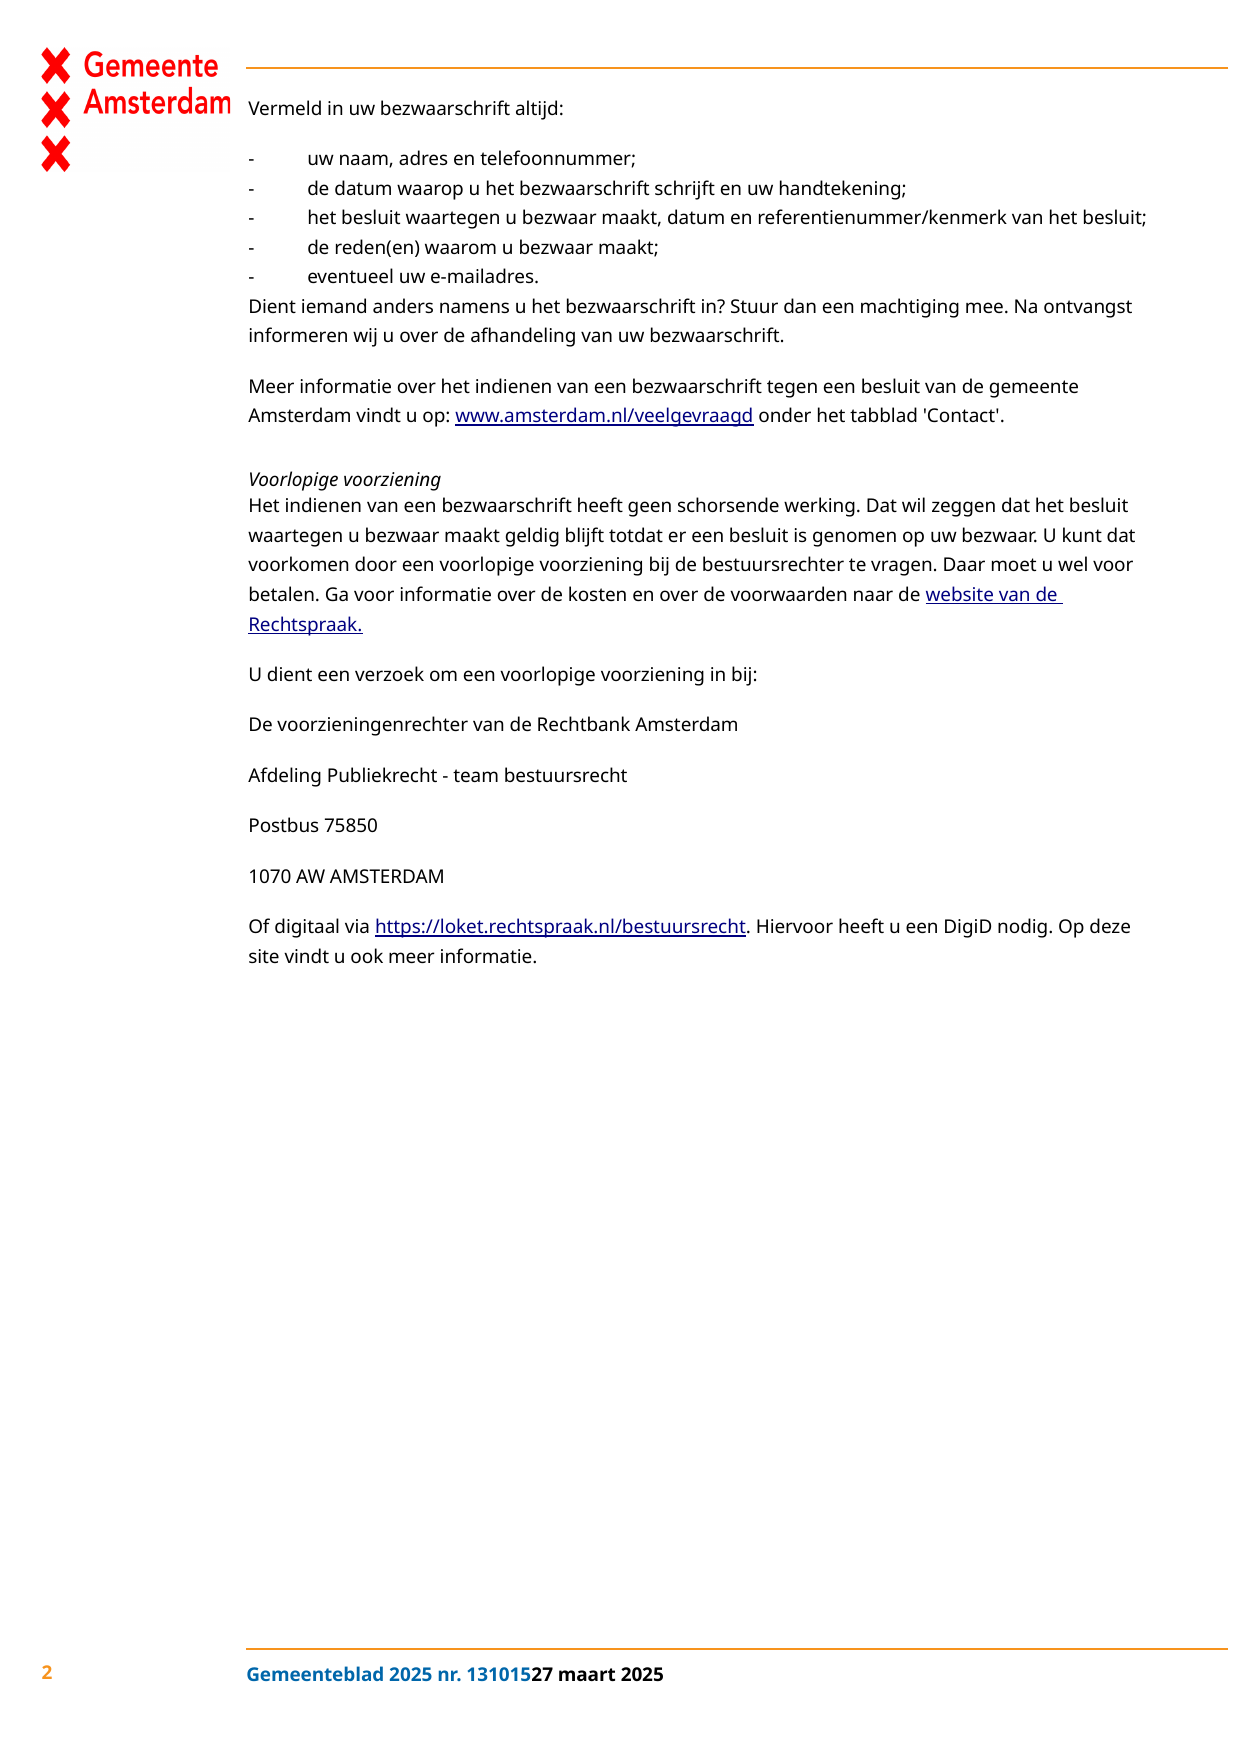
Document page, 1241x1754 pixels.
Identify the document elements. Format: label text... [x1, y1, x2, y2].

text Het indienen van een bezwaarschrift heeft geen schorsende werking. Dat wil zeggen dat het besluit waartegen u bezwaar maakt geldig blijft totdat er een besluit is genomen op uw bezwaar. U kunt dat voorkomen door een voorlopige voorziening bij de bestuursrechter te vragen. Daar moet u wel voor betalen. Ga voor informatie over de kosten en over de voorwaarden naar de website van de Rechtspraak. [248, 492, 1152, 636]
list de datum waarop u het bezwaarschrift schrijft en uw handtekening; [248, 175, 1152, 201]
text Dient iemand anders namens u het bezwaarschrift in? Stuur dan een machtiging mee. Na ontvangst informeren wij u over de afhandeling van uw bezwaarschrift. [248, 293, 1152, 348]
list het besluit waartegen u bezwaar maakt, datum en referentienummer/kenmerk van het besluit; [248, 204, 1152, 230]
text Meer informatie over het indienen van een bezwaarschrift tegen een besluit van de gemeente Amsterdam vindt u op: www.amsterdam.nl/veelgevraagd onder het tabblad 'Contact'. [248, 373, 1152, 428]
list eventueel uw e-mailadres. [248, 263, 1152, 289]
text Of digitaal via https://loket.rechtspraak.nl/bestuursrecht. Hiervoor heeft u een DigiD nodig. Op deze site vindt u ook meer informatie. [248, 913, 1152, 968]
list de reden(en) waarom u bezwaar maakt; [248, 234, 1152, 260]
text Vermeld in uw bezwaarschrift altijd: [248, 95, 1152, 121]
text Postbus 75850 [248, 812, 1152, 838]
text 1070 AW AMSTERDAM [248, 863, 1152, 888]
text Voorlopige voorziening [248, 467, 1152, 492]
text Afdeling Publiekrecht - team bestuursrecht [248, 762, 1152, 788]
text U dient een verzoek om een voorlopige voorziening in bij: [248, 661, 1152, 687]
list uw naam, adres en telefoonnummer; [248, 145, 1152, 171]
text De voorzieningenrechter van de Rechtbank Amsterdam [248, 712, 1152, 737]
picture [41, 47, 231, 172]
